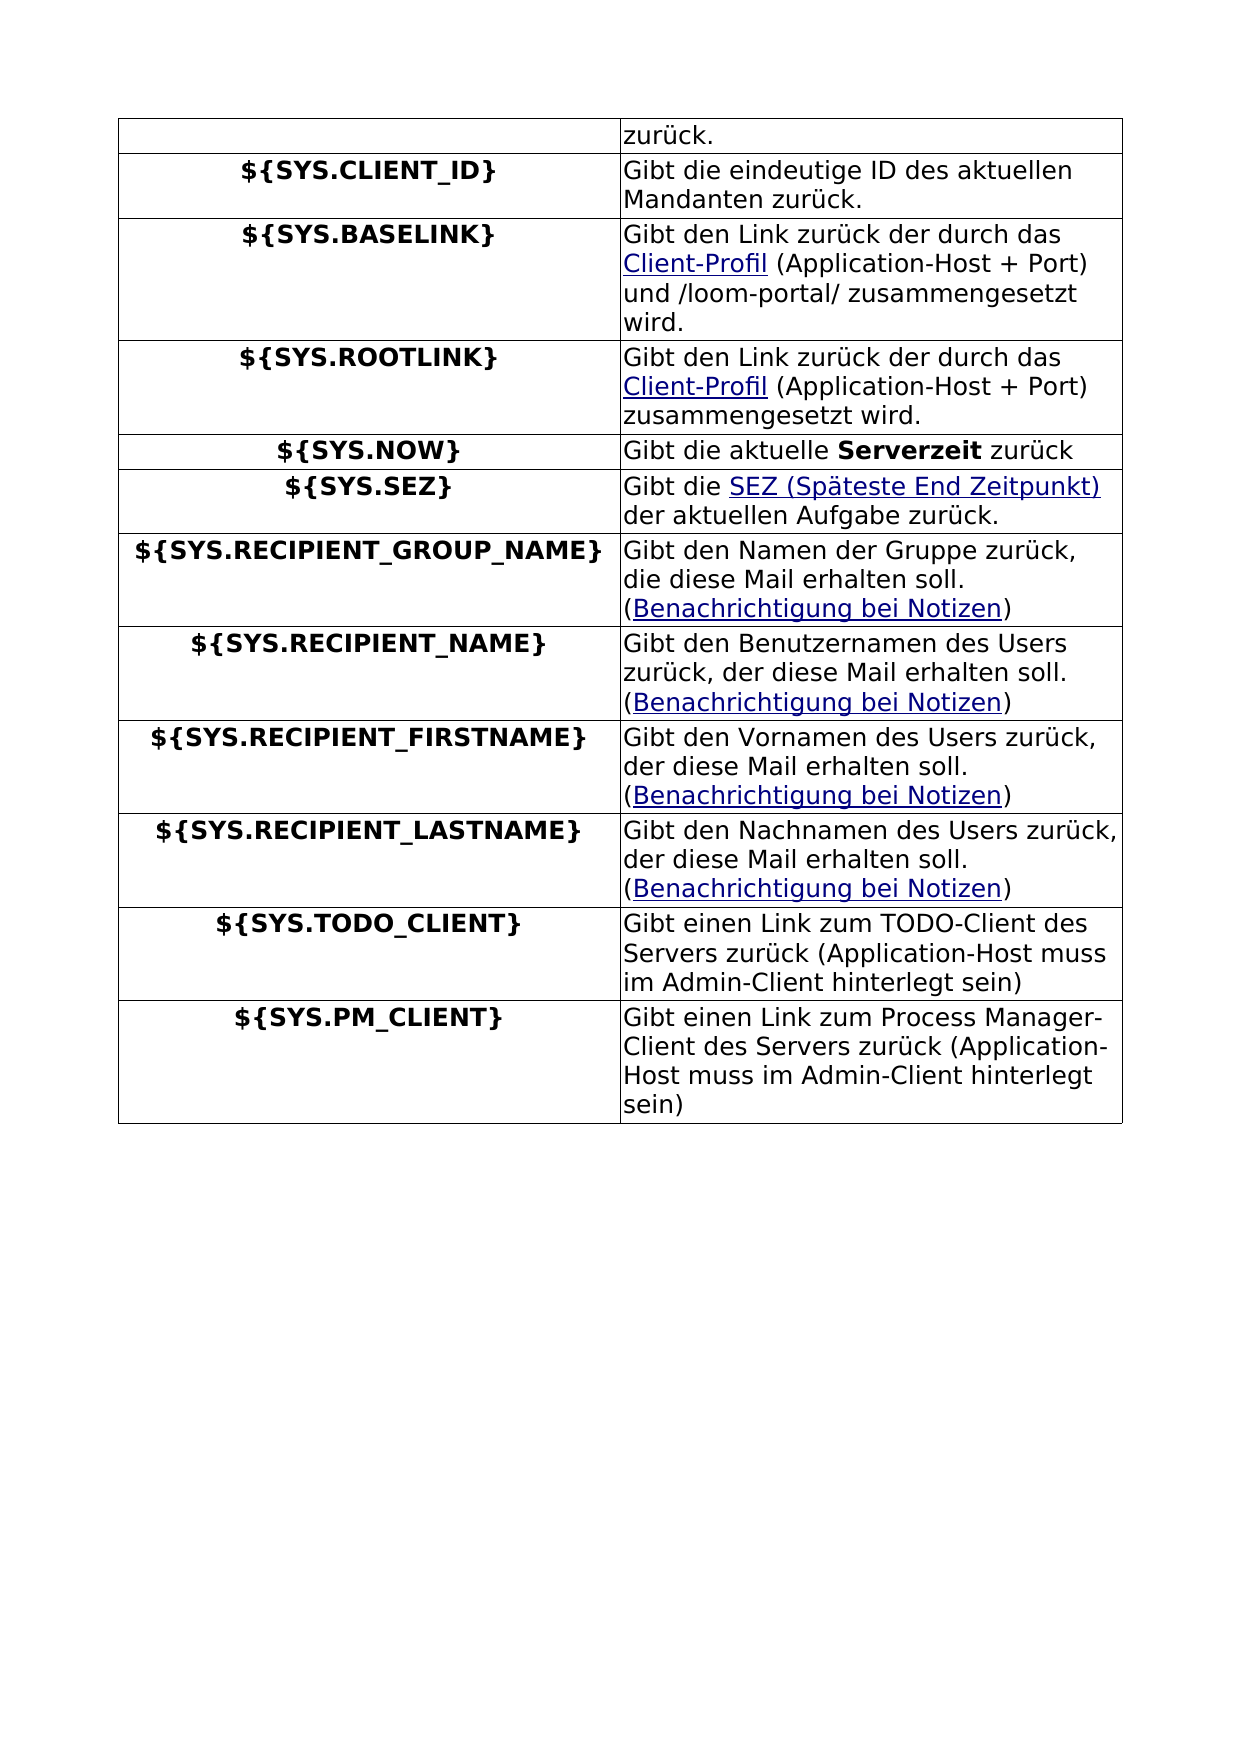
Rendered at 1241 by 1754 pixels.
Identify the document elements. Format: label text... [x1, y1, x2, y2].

table_cell Gibt den Namen der Gruppe zurück, die diese Mail erhalten soll. (Benachrichtigung bei Notizen) [621, 534, 1122, 626]
table_cell Gibt den Link zurück der durch das Client-Profil (Application-Host + Port) und /loom-portal/ zusammengesetzt wird. [621, 219, 1122, 340]
table_cell ${SYS.RECIPIENT_LASTNAME} [119, 814, 620, 907]
table_cell ${SYS.RECIPIENT_FIRSTNAME} [119, 721, 620, 813]
table_cell [119, 119, 620, 153]
table_cell Gibt den Nachnamen des Users zurück, der diese Mail erhalten soll. (Benachrichtigung bei Notizen) [621, 814, 1122, 907]
table_cell Gibt einen Link zum TODO-Client des Servers zurück (Application-Host muss im Admin-Client hinterlegt sein) [621, 908, 1122, 1000]
table_cell Gibt einen Link zum Process Manager-Client des Servers zurück (Application-Host muss im Admin-Client hinterlegt sein) [621, 1001, 1122, 1123]
table_cell Gibt den Link zurück der durch das Client-Profil (Application-Host + Port) zusammengesetzt wird. [621, 341, 1122, 433]
table_cell ${SYS.RECIPIENT_GROUP_NAME} [119, 534, 620, 626]
table_cell zurück. [621, 119, 1122, 153]
table_cell Gibt den Benutzernamen des Users zurück, der diese Mail erhalten soll. (Benachrichtigung bei Notizen) [621, 627, 1122, 720]
table_cell Gibt die aktuelle Serverzeit zurück [621, 435, 1122, 469]
table_cell Gibt die SEZ (Späteste End Zeitpunkt) der aktuellen Aufgabe zurück. [621, 470, 1122, 533]
table_cell ${SYS.RECIPIENT_NAME} [119, 627, 620, 720]
table_cell Gibt den Vornamen des Users zurück, der diese Mail erhalten soll. (Benachrichtigung bei Notizen) [621, 721, 1122, 813]
table_cell ${SYS.PM_CLIENT} [119, 1001, 620, 1123]
table_cell ${SYS.ROOTLINK} [119, 341, 620, 433]
table_cell ${SYS.SEZ} [119, 470, 620, 533]
table_cell ${SYS.NOW} [119, 435, 620, 469]
table_cell ${SYS.CLIENT_ID} [119, 154, 620, 217]
table_cell ${SYS.TODO_CLIENT} [119, 908, 620, 1000]
table_cell Gibt die eindeutige ID des aktuellen Mandanten zurück. [621, 154, 1122, 217]
table_cell ${SYS.BASELINK} [119, 219, 620, 340]
